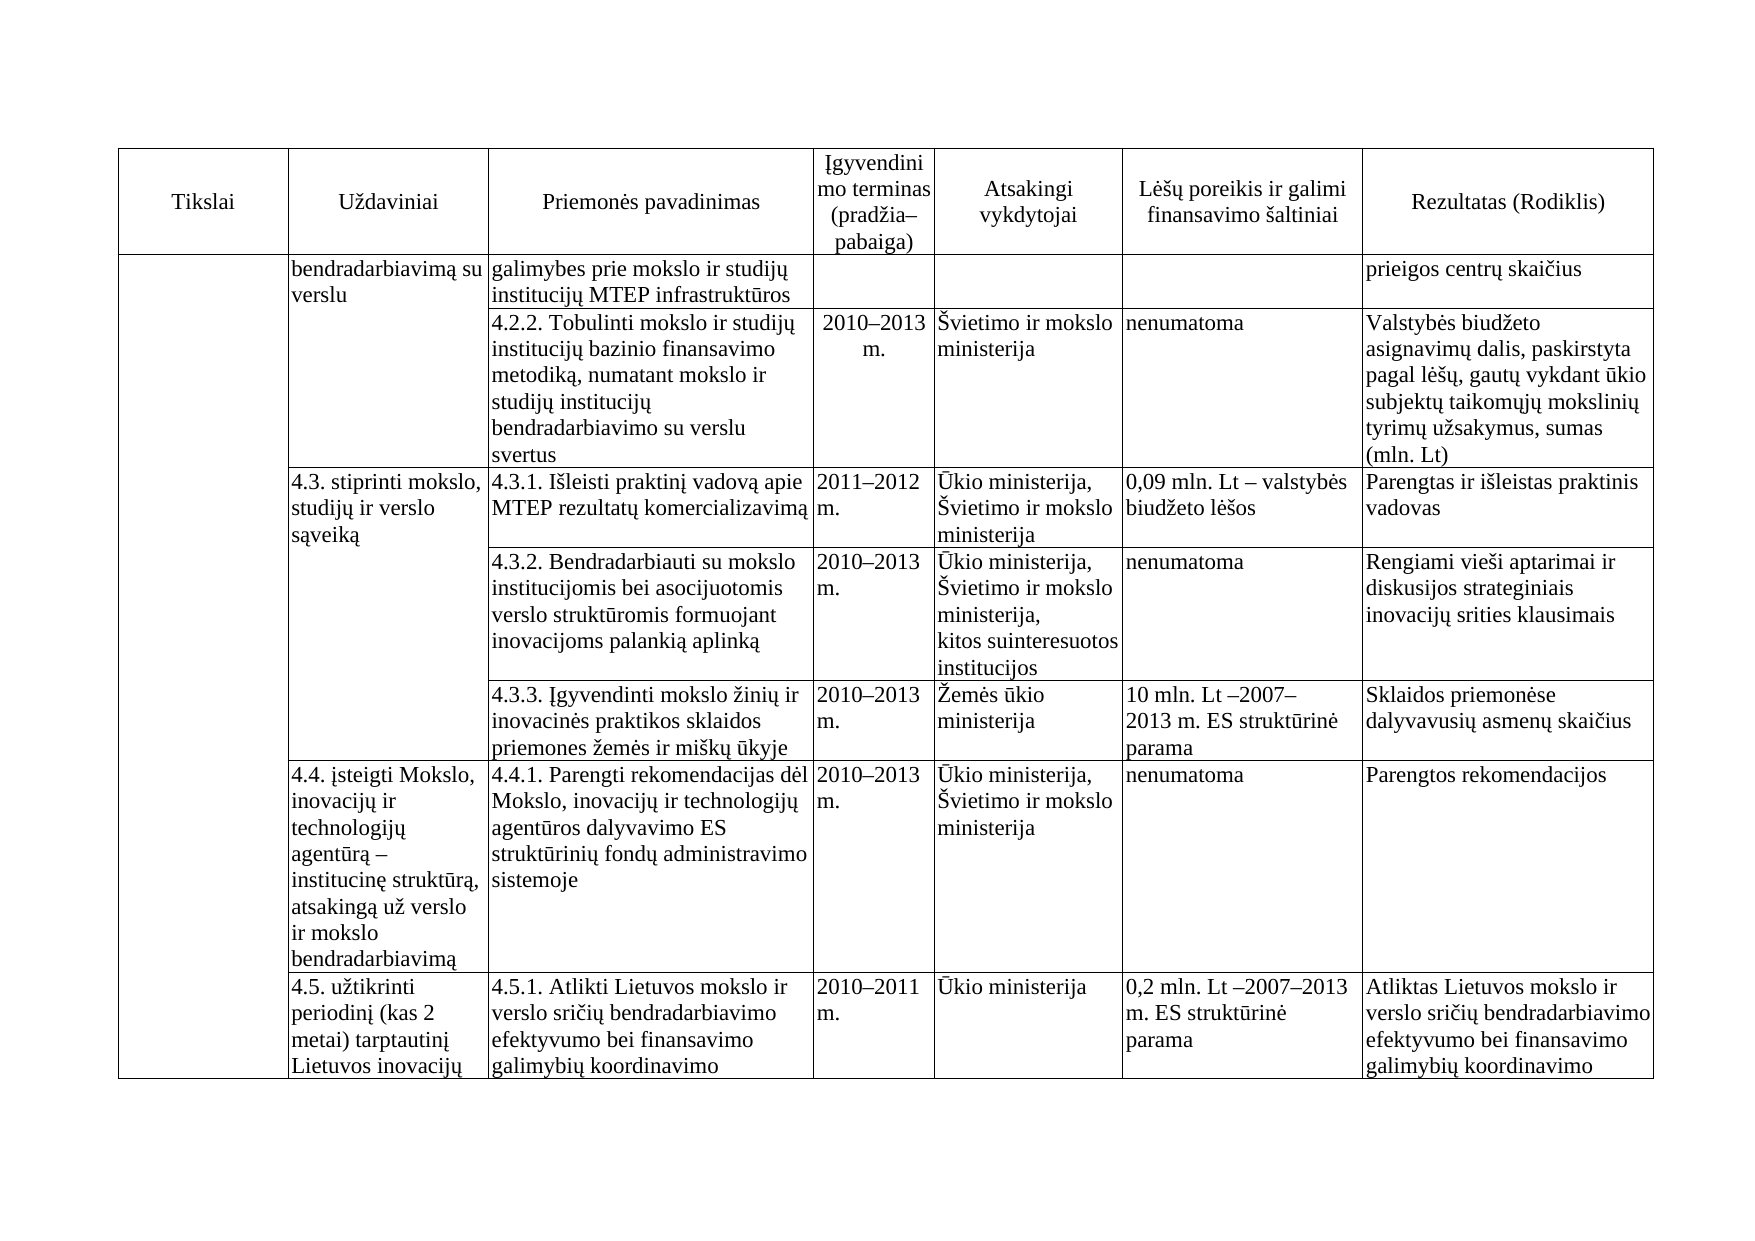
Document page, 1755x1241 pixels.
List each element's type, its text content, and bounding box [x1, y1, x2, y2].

table_cell Parengtos rekomendacijos [1363, 761, 1653, 972]
table_cell 2010–2013 m. [814, 309, 934, 467]
table_cell [935, 255, 1122, 308]
table_cell 4.5.1. Atlikti Lietuvos mokslo ir verslo sričių bendradarbiavimo efektyvumo bei finansavimo galimybių koordinavimo [489, 973, 813, 1078]
table_header Rezultatas (Rodiklis) [1363, 149, 1653, 254]
table_cell nenumatoma [1123, 309, 1362, 467]
table_cell 4.2.2. Tobulinti mokslo ir studijų institucijų bazinio finansavimo metodiką, numatant mokslo ir studijų institucijų bendradarbiavimo su verslu svertus [489, 309, 813, 467]
table_header Tikslai [119, 149, 288, 254]
table_header Lėšų poreikis ir galimi finansavimo šaltiniai [1123, 149, 1362, 254]
table_cell 4.4. įsteigti Mokslo, inovacijų ir technologijų agentūrą – institucinę struktūrą, atsakingą už verslo ir mokslo bendradarbiavimą [289, 761, 488, 972]
table_cell 4.3. stiprinti mokslo, studijų ir verslo sąveiką [289, 468, 488, 760]
table_cell 4.3.1. Išleisti praktinį vadovą apie MTEP rezultatų komercializavimą [489, 468, 813, 547]
table_cell bendradarbiavimą su verslu [289, 255, 488, 467]
table_cell nenumatoma [1123, 761, 1362, 972]
table_cell Ūkio ministerija, Švietimo ir mokslo ministerija [935, 468, 1122, 547]
table_cell [814, 255, 934, 308]
table_cell 4.5. užtikrinti periodinį (kas 2 metai) tarptautinį Lietuvos inovacijų [289, 973, 488, 1078]
table_cell Ūkio ministerija, Švietimo ir mokslo ministerija, kitos suinteresuotos institucijos [935, 548, 1122, 680]
table_header Įgyvendinimo terminas (pradžia–pabaiga) [814, 149, 934, 254]
table_cell 4.3.2. Bendradarbiauti su mokslo institucijomis bei asocijuotomis verslo struktūromis formuojant inovacijoms palankią aplinką [489, 548, 813, 680]
table_cell 2010–2013 m. [814, 681, 934, 760]
table_cell Žemės ūkio ministerija [935, 681, 1122, 760]
table_header Uždaviniai [289, 149, 488, 254]
table_cell 0,2 mln. Lt –2007–2013 m. ES struktūrinė parama [1123, 973, 1362, 1078]
table_cell Ūkio ministerija, Švietimo ir mokslo ministerija [935, 761, 1122, 972]
table_cell 4.3.3. Įgyvendinti mokslo žinių ir inovacinės praktikos sklaidos priemones žemės ir miškų ūkyje [489, 681, 813, 760]
table_cell Valstybės biudžeto asignavimų dalis, paskirstyta pagal lėšų, gautų vykdant ūkio subjektų taikomųjų mokslinių tyrimų užsakymus, sumas (mln. Lt) [1363, 309, 1653, 467]
table_cell prieigos centrų skaičius [1363, 255, 1653, 308]
table_cell Ūkio ministerija [935, 973, 1122, 1078]
table_cell 10 mln. Lt –2007–2013 m. ES struktūrinė parama [1123, 681, 1362, 760]
table_cell 4.4.1. Parengti rekomendacijas dėl Mokslo, inovacijų ir technologijų agentūros dalyvavimo ES struktūrinių fondų administravimo sistemoje [489, 761, 813, 972]
table_cell nenumatoma [1123, 548, 1362, 680]
table_cell 2011–2012 m. [814, 468, 934, 547]
table_cell 0,09 mln. Lt – valstybės biudžeto lėšos [1123, 468, 1362, 547]
table_cell 2010–2013 m. [814, 761, 934, 972]
table_cell [1123, 255, 1362, 308]
table_cell 2010–2013 m. [814, 548, 934, 680]
table_cell Atliktas Lietuvos mokslo ir verslo sričių bendradarbiavimo efektyvumo bei finansavimo galimybių koordinavimo [1363, 973, 1653, 1078]
table_cell galimybes prie mokslo ir studijų institucijų MTEP infrastruktūros [489, 255, 813, 308]
table_header Atsakingi vykdytojai [935, 149, 1122, 254]
table_cell 2010–2011 m. [814, 973, 934, 1078]
table_cell Parengtas ir išleistas praktinis vadovas [1363, 468, 1653, 547]
table_cell [119, 255, 288, 1078]
table_cell Rengiami vieši aptarimai ir diskusijos strateginiais inovacijų srities klausimais [1363, 548, 1653, 680]
table_cell Švietimo ir mokslo ministerija [935, 309, 1122, 467]
table_cell Sklaidos priemonėse dalyvavusių asmenų skaičius [1363, 681, 1653, 760]
table_header Priemonės pavadinimas [489, 149, 813, 254]
